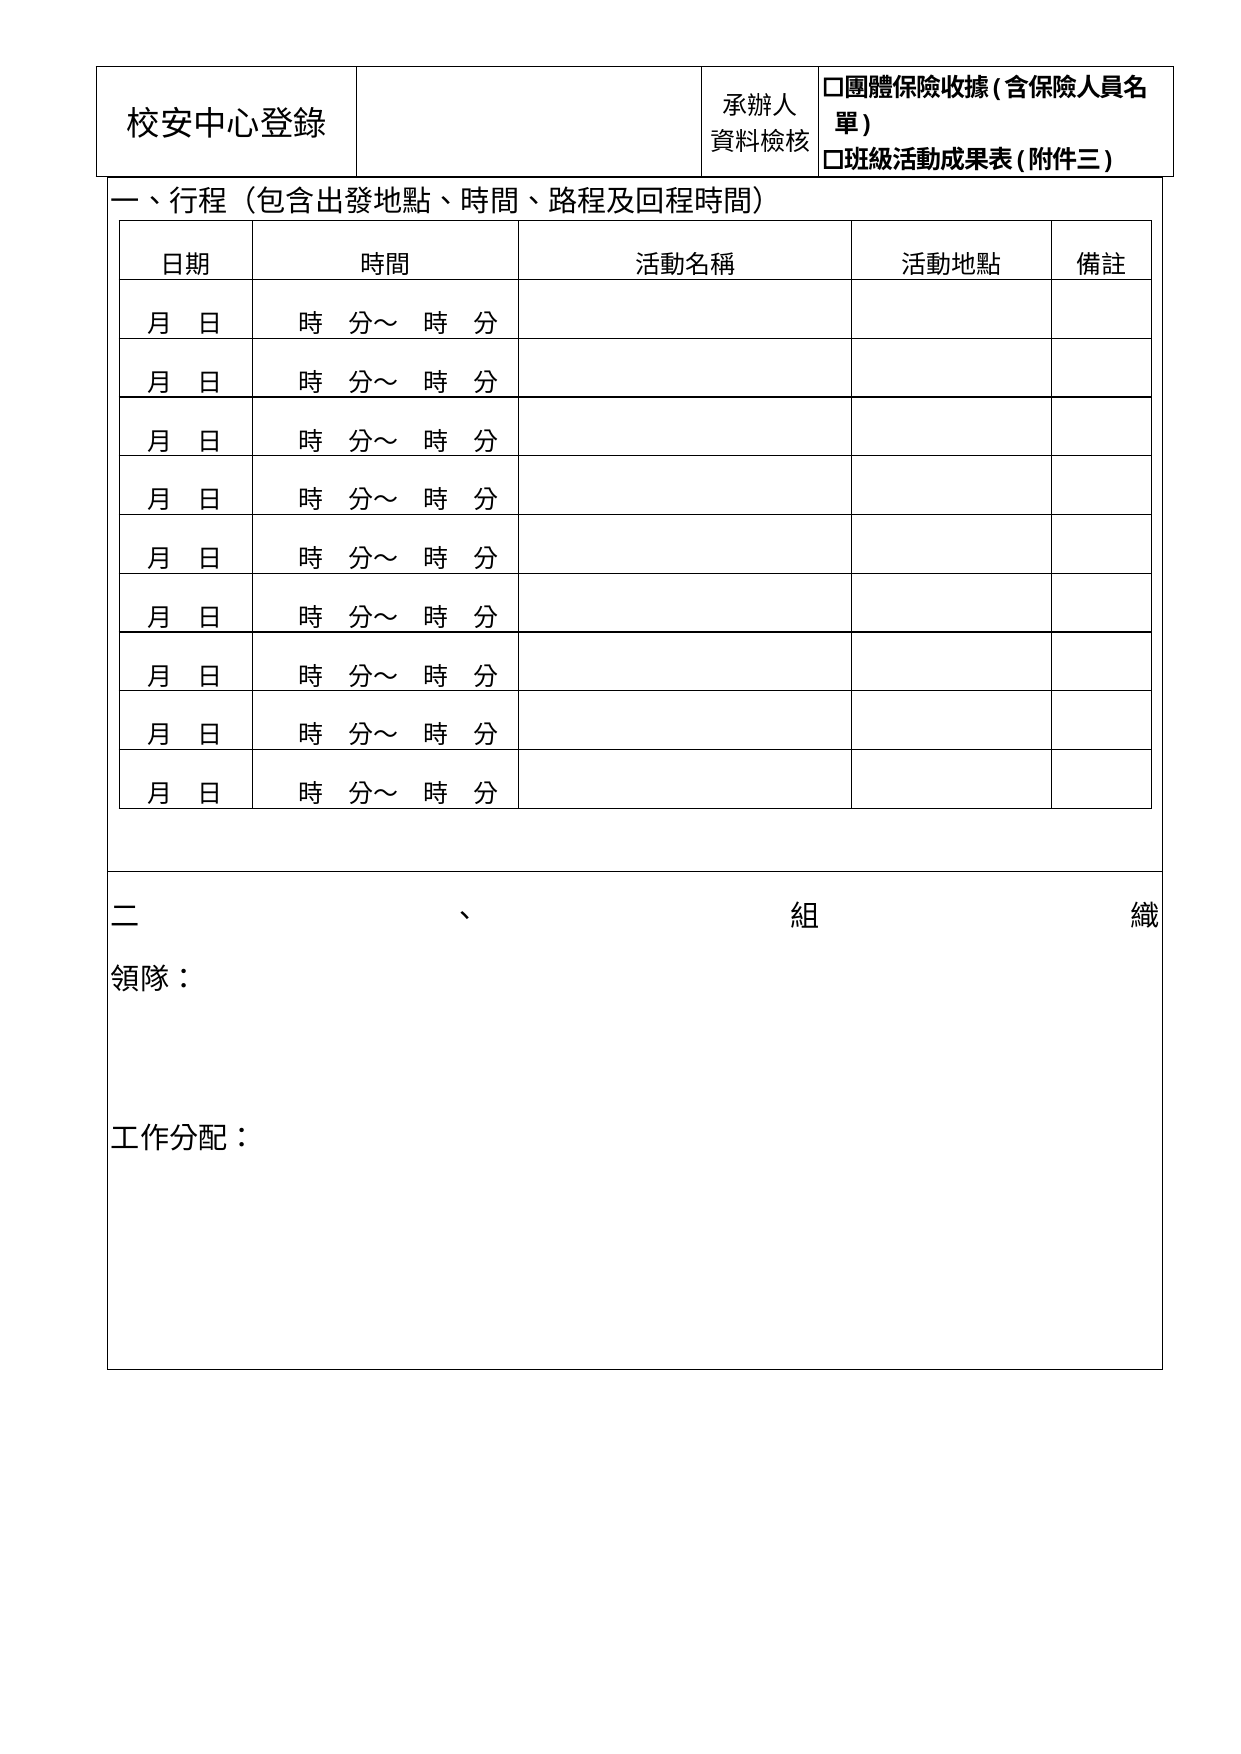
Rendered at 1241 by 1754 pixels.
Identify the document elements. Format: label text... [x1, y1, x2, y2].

table_cell 時 分～ 時 分 [253, 691, 518, 749]
table_header 活動名稱 [519, 221, 851, 279]
table_cell [1052, 280, 1151, 338]
table_cell [1052, 339, 1151, 396]
table_cell 二、組織 領隊： 工作分配： [108, 872, 1162, 1369]
table_cell 團體保險收據(含保險人員名單) 班級活動成果表(附件三) [819, 67, 1173, 176]
table_cell [519, 691, 851, 749]
table_cell 時 分～ 時 分 [253, 280, 518, 338]
table_cell 時 分～ 時 分 [253, 339, 518, 396]
table_cell 時 分～ 時 分 [253, 456, 518, 514]
table_cell [852, 456, 1051, 514]
table_cell [519, 750, 851, 808]
table_cell [519, 515, 851, 573]
table_cell 時 分～ 時 分 [253, 398, 518, 455]
table_cell 月 日 [120, 515, 252, 573]
table_cell [852, 515, 1051, 573]
table_cell 月 日 [120, 456, 252, 514]
table_cell [1052, 750, 1151, 808]
table_cell [1052, 515, 1151, 573]
table_cell [519, 574, 851, 631]
table_cell 月 日 [120, 633, 252, 690]
table_header 一、行程（包含出發地點、時間、路程及回程時間） [108, 178, 1162, 871]
table_cell [852, 339, 1051, 396]
table_header 活動地點 [852, 221, 1051, 279]
table_cell [1052, 456, 1151, 514]
table_cell [1052, 574, 1151, 631]
table_cell 承辦人 資料檢核 [702, 67, 818, 176]
table_cell [852, 574, 1051, 631]
table_cell 校安中心登錄 [97, 67, 356, 176]
table_cell 時 分～ 時 分 [253, 633, 518, 690]
table_cell [519, 398, 851, 455]
table_cell [357, 67, 701, 176]
table_cell [519, 280, 851, 338]
table_cell 時 分～ 時 分 [253, 750, 518, 808]
table_cell [852, 691, 1051, 749]
table_cell [852, 398, 1051, 455]
table_cell 月 日 [120, 691, 252, 749]
table_cell [519, 339, 851, 396]
table_cell 月 日 [120, 398, 252, 455]
table_header 備註 [1052, 221, 1151, 279]
table_cell [852, 633, 1051, 690]
table_cell 月 日 [120, 339, 252, 396]
table_cell [1052, 398, 1151, 455]
table_cell [1052, 633, 1151, 690]
table_cell 月 日 [120, 574, 252, 631]
table_cell 時 分～ 時 分 [253, 574, 518, 631]
table_cell 月 日 [120, 280, 252, 338]
table_cell [1052, 691, 1151, 749]
table_header 時間 [253, 221, 518, 279]
table_cell [852, 750, 1051, 808]
table_cell [519, 456, 851, 514]
table_cell 月 日 [120, 750, 252, 808]
table_header 日期 [120, 221, 252, 279]
table_cell [852, 280, 1051, 338]
table_cell 時 分～ 時 分 [253, 515, 518, 573]
table_cell [519, 633, 851, 690]
